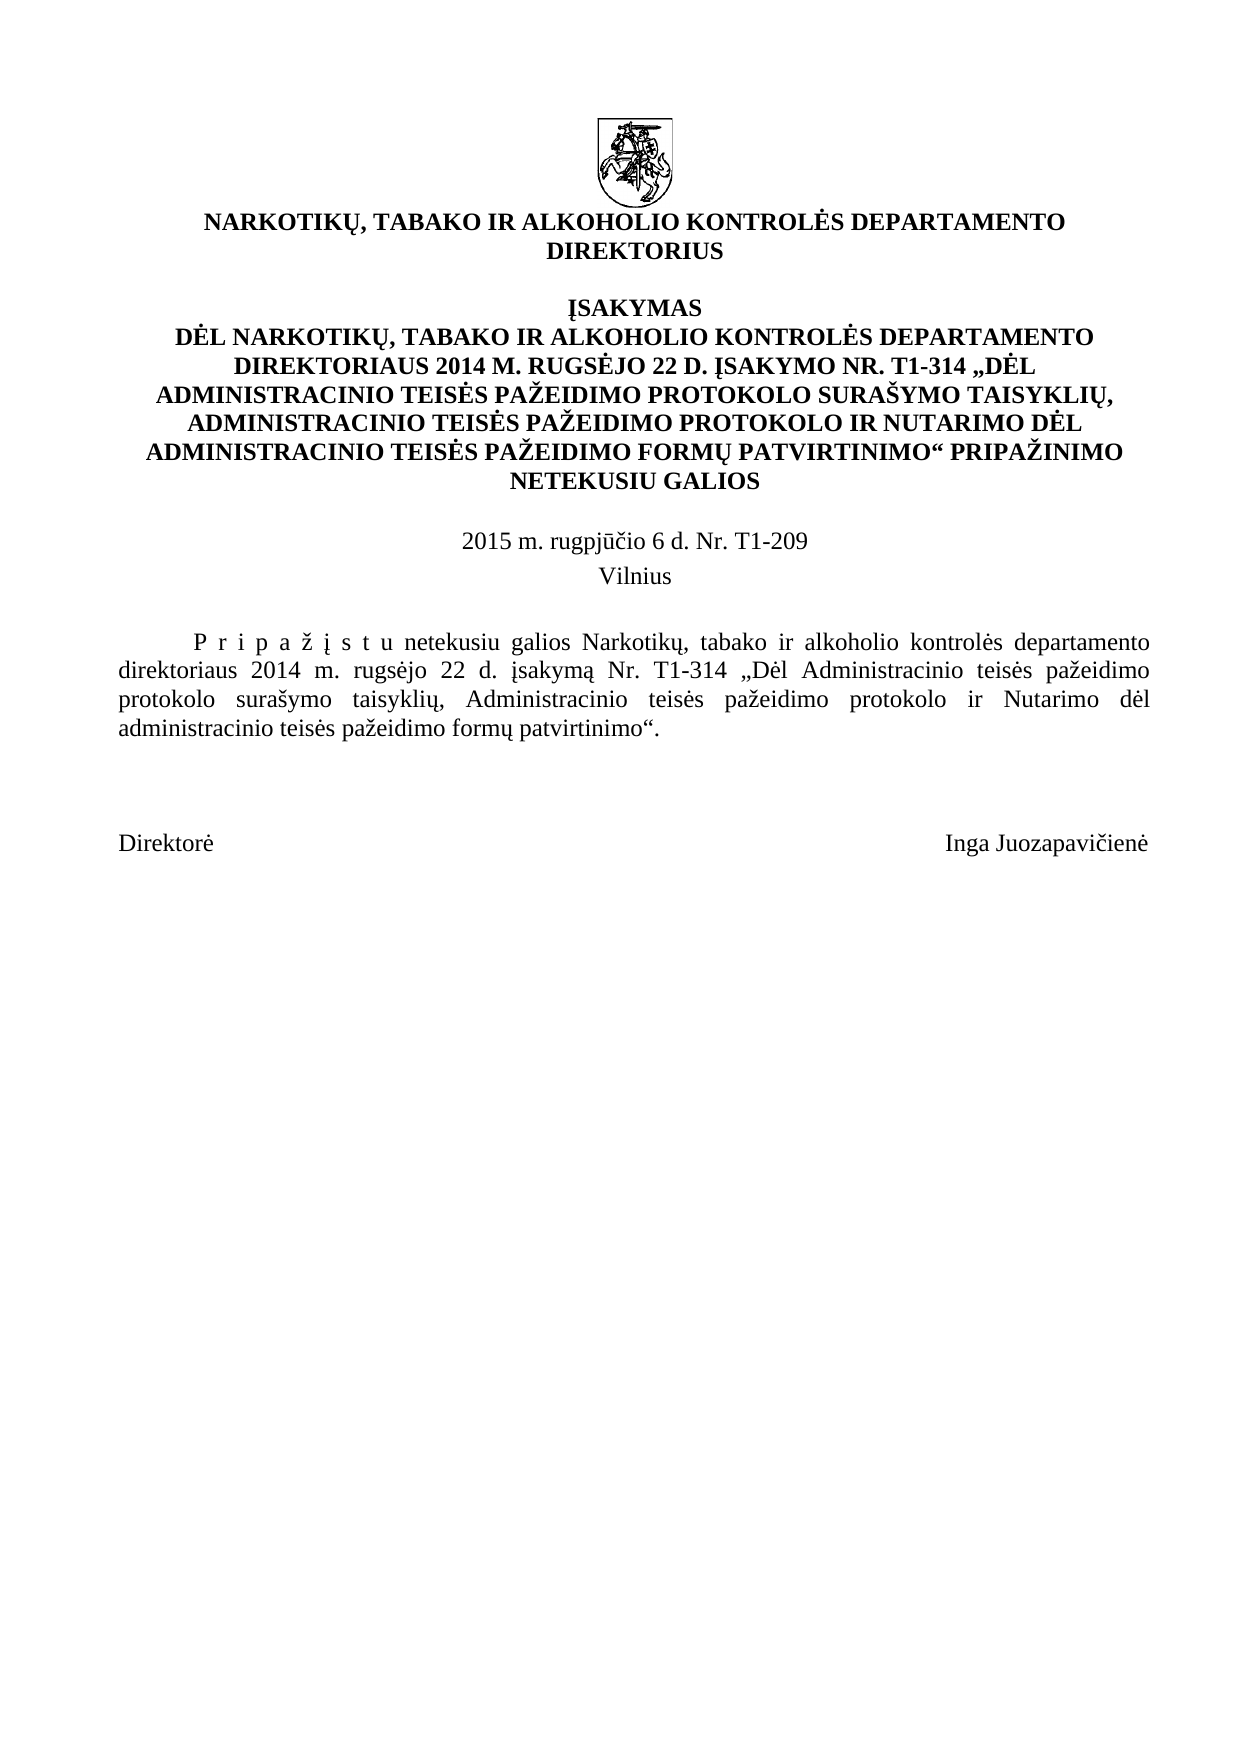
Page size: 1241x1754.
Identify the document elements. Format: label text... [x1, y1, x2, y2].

text NARKOTIKŲ, TABAKO IR ALKOHOLIO KONTROLĖS DEPARTAMENTO [118, 207, 1152, 236]
text ADMINISTRACINIO TEISĖS PAŽEIDIMO PROTOKOLO SURAŠYMO TAISYKLIŲ, ADMINISTRACINIO TEISĖS PAŽEIDIMO PROTOKOLO IR NUTARIMO DĖL ADMINISTRACINIO TEISĖS PAŽEIDIMO FORMŲ PATVIRTINIMO“ PRIPAŽINIMO NETEKUSIU GALIOS [118, 380, 1152, 495]
text Vilnius [118, 561, 1152, 589]
text 2015 m. rugpjūčio 6 d. Nr. T1-209 [118, 526, 1152, 555]
text DĖL NARKOTIKŲ, TABAKO IR ALKOHOLIO KONTROLĖS DEPARTAMENTO DIREKTORIAUS 2014 M. RUGSĖJO 22 D. ĮSAKYMO NR. T1-314 „DĖL [118, 322, 1152, 380]
text Direktorė Inga Juozapavičienė [118, 828, 1152, 857]
text ĮSAKYMAS [118, 293, 1152, 322]
text P r i p a ž į s t u netekusiu galios Narkotikų, tabako ir alkoholio kontrolės departamento direktoriaus 2014 m. rugsėjo 22 d. įsakymą Nr. T1-314 „Dėl Administracinio teisės pažeidimo protokolo surašymo taisyklių, Administracinio teisės pažeidimo protokolo ir Nutarimo dėl administracinio teisės pažeidimo formų patvirtinimo“. [118, 627, 1152, 742]
text DIREKTORIUS [118, 236, 1152, 265]
